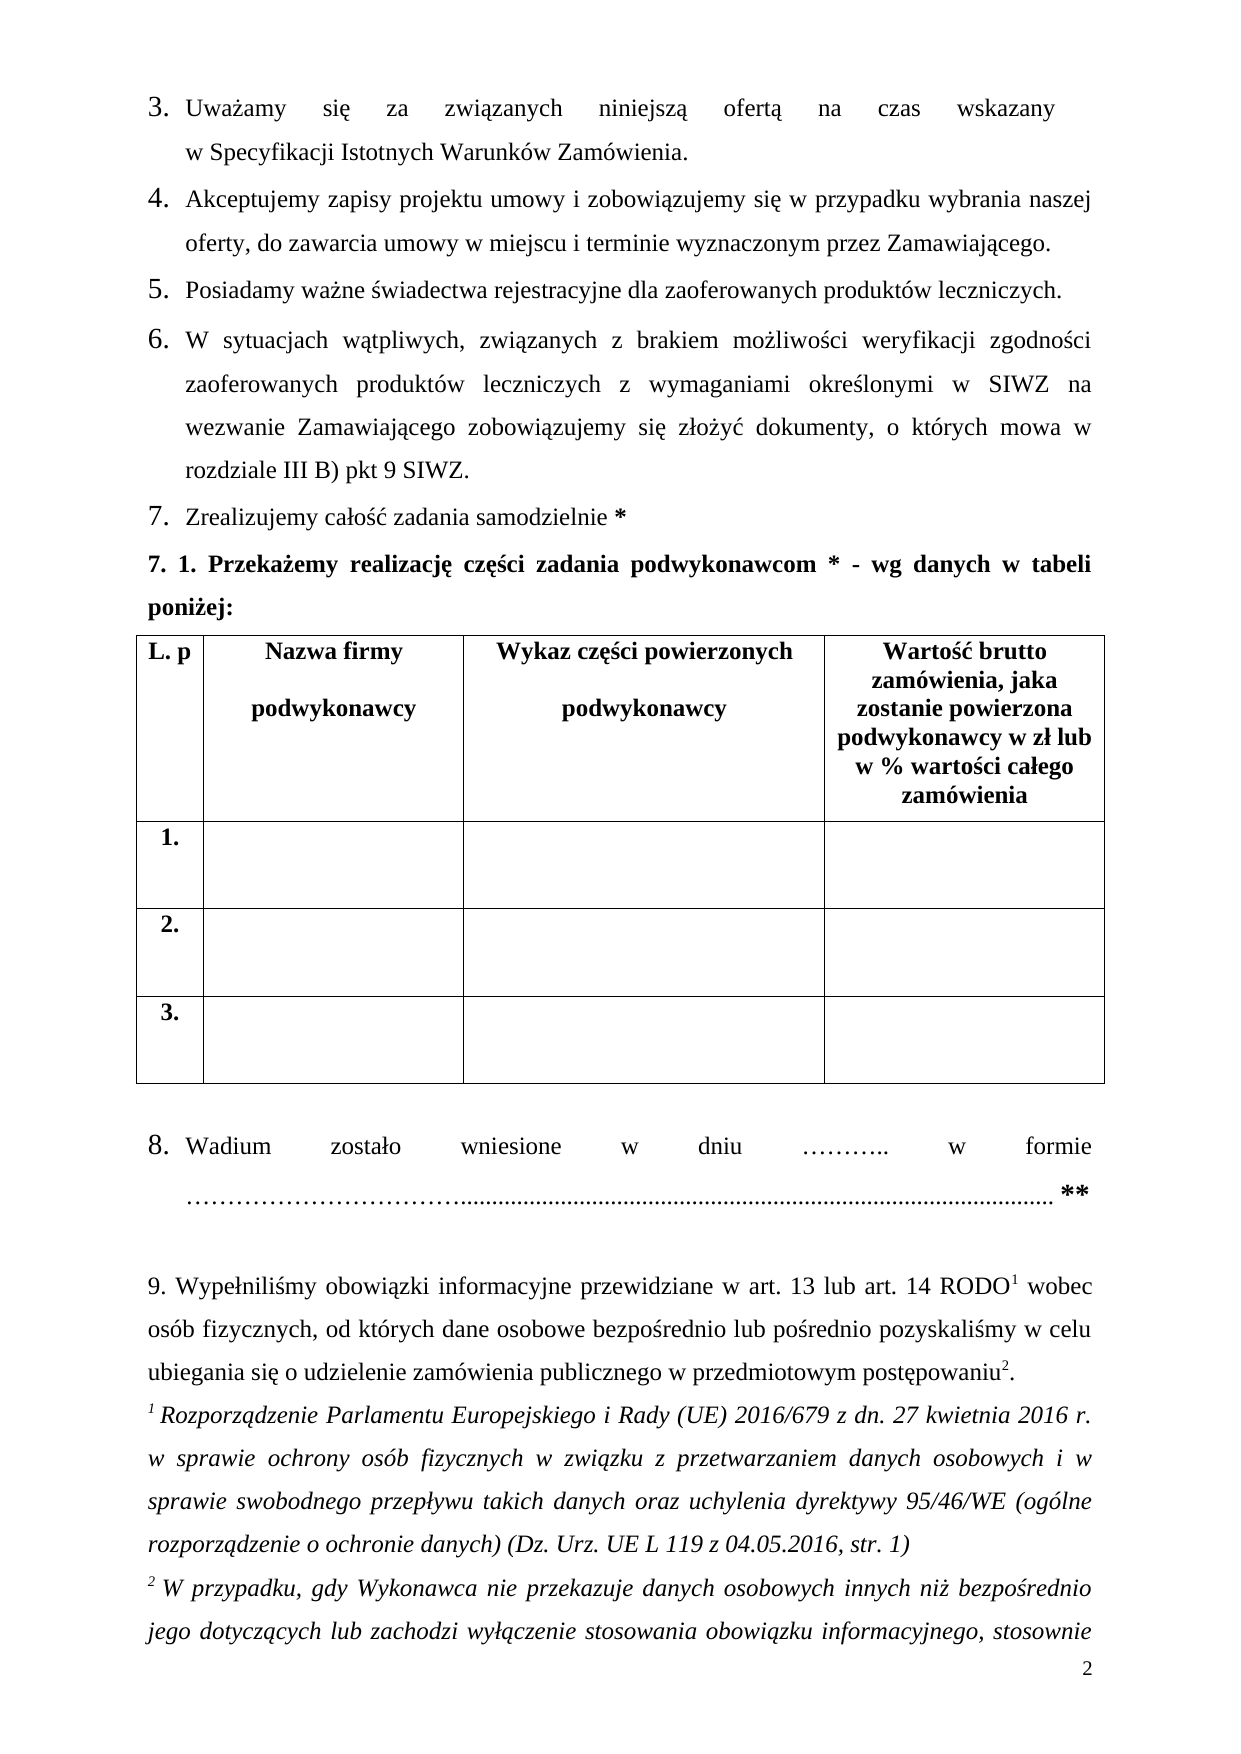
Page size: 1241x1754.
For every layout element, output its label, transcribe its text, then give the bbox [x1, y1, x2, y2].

table_cell 1. [137, 822, 203, 908]
table_cell [204, 909, 463, 996]
text 7. 1. Przekażemy realizację części zadania podwykonawcom * - wg danych w tabeli poniżej: [148, 549, 1092, 621]
table_cell [825, 822, 1104, 908]
text 1 Rozporządzenie Parlamentu Europejskiego i Rady (UE) 2016/679 z dn. 27 kwietnia 2016 r. w sprawie ochrony osób fizycznych w związku z przetwarzaniem danych osobowych i w sprawie swobodnego przepływu takich danych oraz uchylenia dyrektywy 95/46/WE (ogólne rozporządzenie o ochronie danych) (Dz. Urz. UE L 119 z 04.05.2016, str. 1) [148, 1400, 1092, 1558]
table_cell 2. [137, 909, 203, 996]
list W sytuacjach wątpliwych, związanych z brakiem możliwości weryfikacji zgodności zaoferowanych produktów leczniczych z wymaganiami określonymi w SIWZ na wezwanie Zamawiającego zobowiązujemy się złożyć dokumenty, o których mowa w rozdziale III B) pkt 9 SIWZ. [148, 321, 1092, 484]
table_cell [825, 909, 1104, 996]
list Akceptujemy zapisy projektu umowy i zobowiązujemy się w przypadku wybrania naszej oferty, do zawarcia umowy w miejscu i terminie wyznaczonym przez Zamawiającego. [148, 180, 1092, 256]
list Wadium zostało wniesione w dniu ……….. w formie ……………………………............................................................................................... ** [148, 1127, 1092, 1211]
list Posiadamy ważne świadectwa rejestracyjne dla zaoferowanych produktów leczniczych. [148, 271, 1092, 304]
list Zrealizujemy całość zadania samodzielnie * [148, 498, 1092, 532]
list Uważamy się za związanych niniejszą ofertą na czas wskazany w Specyfikacji Istotnych Warunków Zamówienia. [148, 89, 1092, 165]
table_header Wartość brutto zamówienia, jaka zostanie powierzona podwykonawcy w zł lub w % wartości całego zamówienia [825, 636, 1104, 821]
table_cell [825, 997, 1104, 1083]
table_cell [204, 822, 463, 908]
table_header Wykaz części powierzonych podwykonawcy [464, 636, 824, 821]
table_cell [464, 997, 824, 1083]
text 2 W przypadku, gdy Wykonawca nie przekazuje danych osobowych innych niż bezpośrednio jego dotyczących lub zachodzi wyłączenie stosowania obowiązku informacyjnego, stosownie [148, 1573, 1092, 1644]
table_header L. p [137, 636, 203, 821]
table_cell 3. [137, 997, 203, 1083]
table_cell [464, 822, 824, 908]
table_header Nazwa firmy podwykonawcy [204, 636, 463, 821]
table_cell [464, 909, 824, 996]
text 9. Wypełniliśmy obowiązki informacyjne przewidziane w art. 13 lub art. 14 RODO1 wobec osób fizycznych, od których dane osobowe bezpośrednio lub pośrednio pozyskaliśmy w celu ubiegania się o udzielenie zamówienia publicznego w przedmiotowym postępowaniu2. [148, 1271, 1092, 1386]
table_cell [204, 997, 463, 1083]
